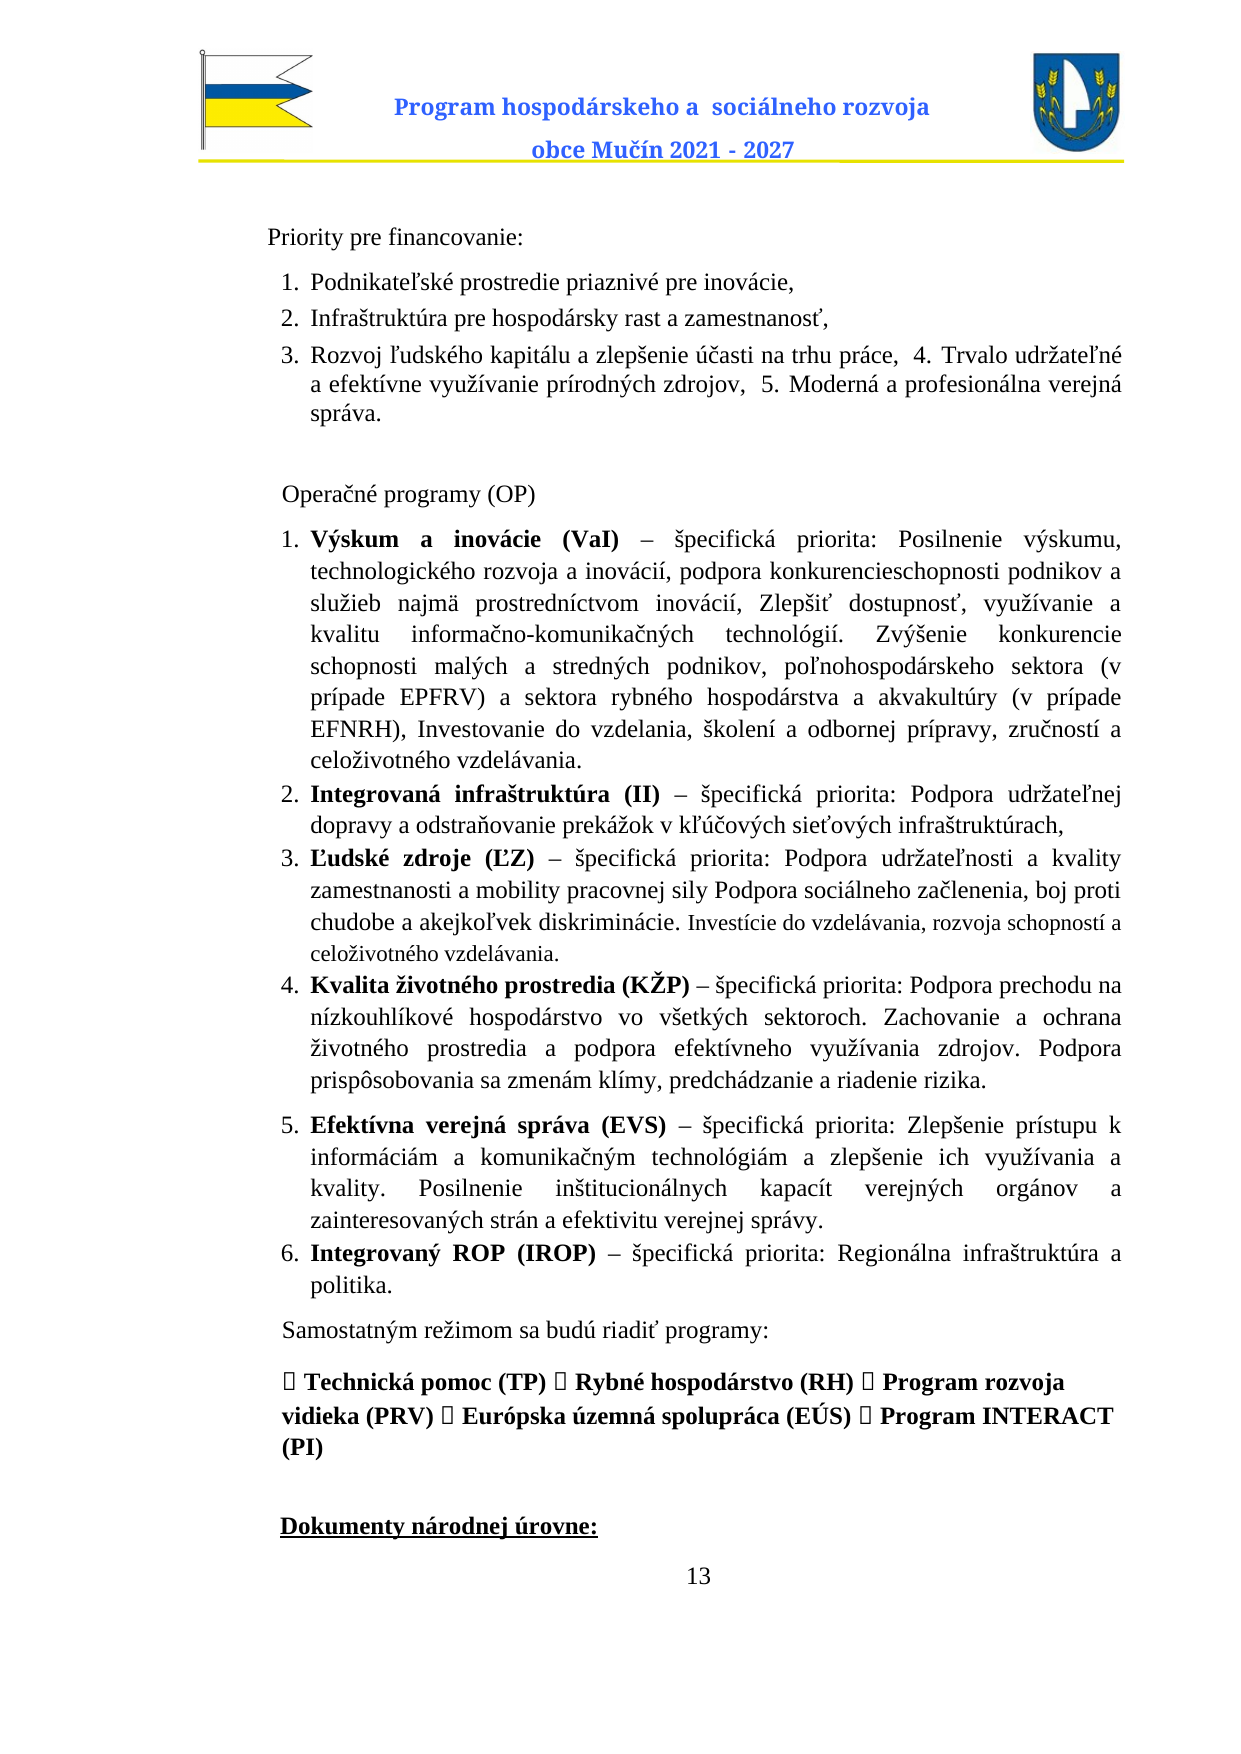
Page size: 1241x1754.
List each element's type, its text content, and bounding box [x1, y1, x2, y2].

list Efektívna verejná správa (EVS) – špecifická priorita: Zlepšenie prístupu k informáciám a komunikačným technológiám a zlepšenie ich využívania a kvality. Posilnenie inštitucionálnych kapacít verejných orgánov a zainteresovaných strán a efektivitu verejnej správy. [281, 1110, 1122, 1233]
list Integrovaná infraštruktúra (II) – špecifická priorita: Podpora udržateľnej dopravy a odstraňovanie prekážok v kľúčových sieťových infraštruktúrach, [281, 779, 1122, 839]
list Ľudské zdroje (ĽZ) – špecifická priorita: Podpora udržateľnosti a kvality zamestnanosti a mobility pracovnej sily Podpora sociálneho začlenenia, boj proti chudobe a akejkoľvek diskriminácie. Investície do vzdelávania, rozvoja schopností a celoživotného vzdelávania. [281, 843, 1122, 967]
text  Technická pomoc (TP)  Rybné hospodárstvo (RH)  Program rozvoja vidieka (PRV)  Európska územná spolupráca (EÚS)  Program INTERACT (PI) [282, 1364, 1123, 1461]
list Infraštruktúra pre hospodársky rast a zamestnanosť, [281, 303, 1122, 332]
text Samostatným režimom sa budú riadiť programy: [282, 1315, 1122, 1344]
list Rozvoj ľudského kapitálu a zlepšenie účasti na trhu práce, 4. Trvalo udržateľné a efektívne využívanie prírodných zdrojov, 5. Moderná a profesionálna verejná správa. [281, 340, 1122, 426]
text Operačné programy (OP) [282, 479, 1122, 508]
list Integrovaný ROP (IROP) – špecifická priorita: Regionálna infraštruktúra a politika. [281, 1238, 1122, 1298]
list Podnikateľské prostredie priaznivé pre inovácie, [281, 267, 1122, 296]
list Kvalita životného prostredia (KŽP) – špecifická priorita: Podpora prechodu na nízkouhlíkové hospodárstvo vo všetkých sektoroch. Zachovanie a ochrana životného prostredia a podpora efektívneho využívania zdrojov. Podpora prispôsobovania sa zmenám klímy, predchádzanie a riadenie rizika. [281, 970, 1122, 1093]
text Priority pre financovanie: [267, 222, 1122, 250]
text Dokumenty národnej úrovne: [280, 1511, 1123, 1540]
list Výskum a inovácie (VaI) – špecifická priorita: Posilnenie výskumu, technologického rozvoja a inovácií, podpora konkurencieschopnosti podnikov a služieb najmä prostredníctvom inovácií, Zlepšiť dostupnosť, využívanie a kvalitu informačno-komunikačných technológií. Zvýšenie konkurencie schopnosti malých a stredných podnikov, poľnohospodárskeho sektora (v prípade EPFRV) a sektora rybného hospodárstva a akvakultúry (v prípade EFNRH), Investovanie do vzdelania, školení a odbornej prípravy, zručností a celoživotného vzdelávania. [281, 524, 1122, 774]
